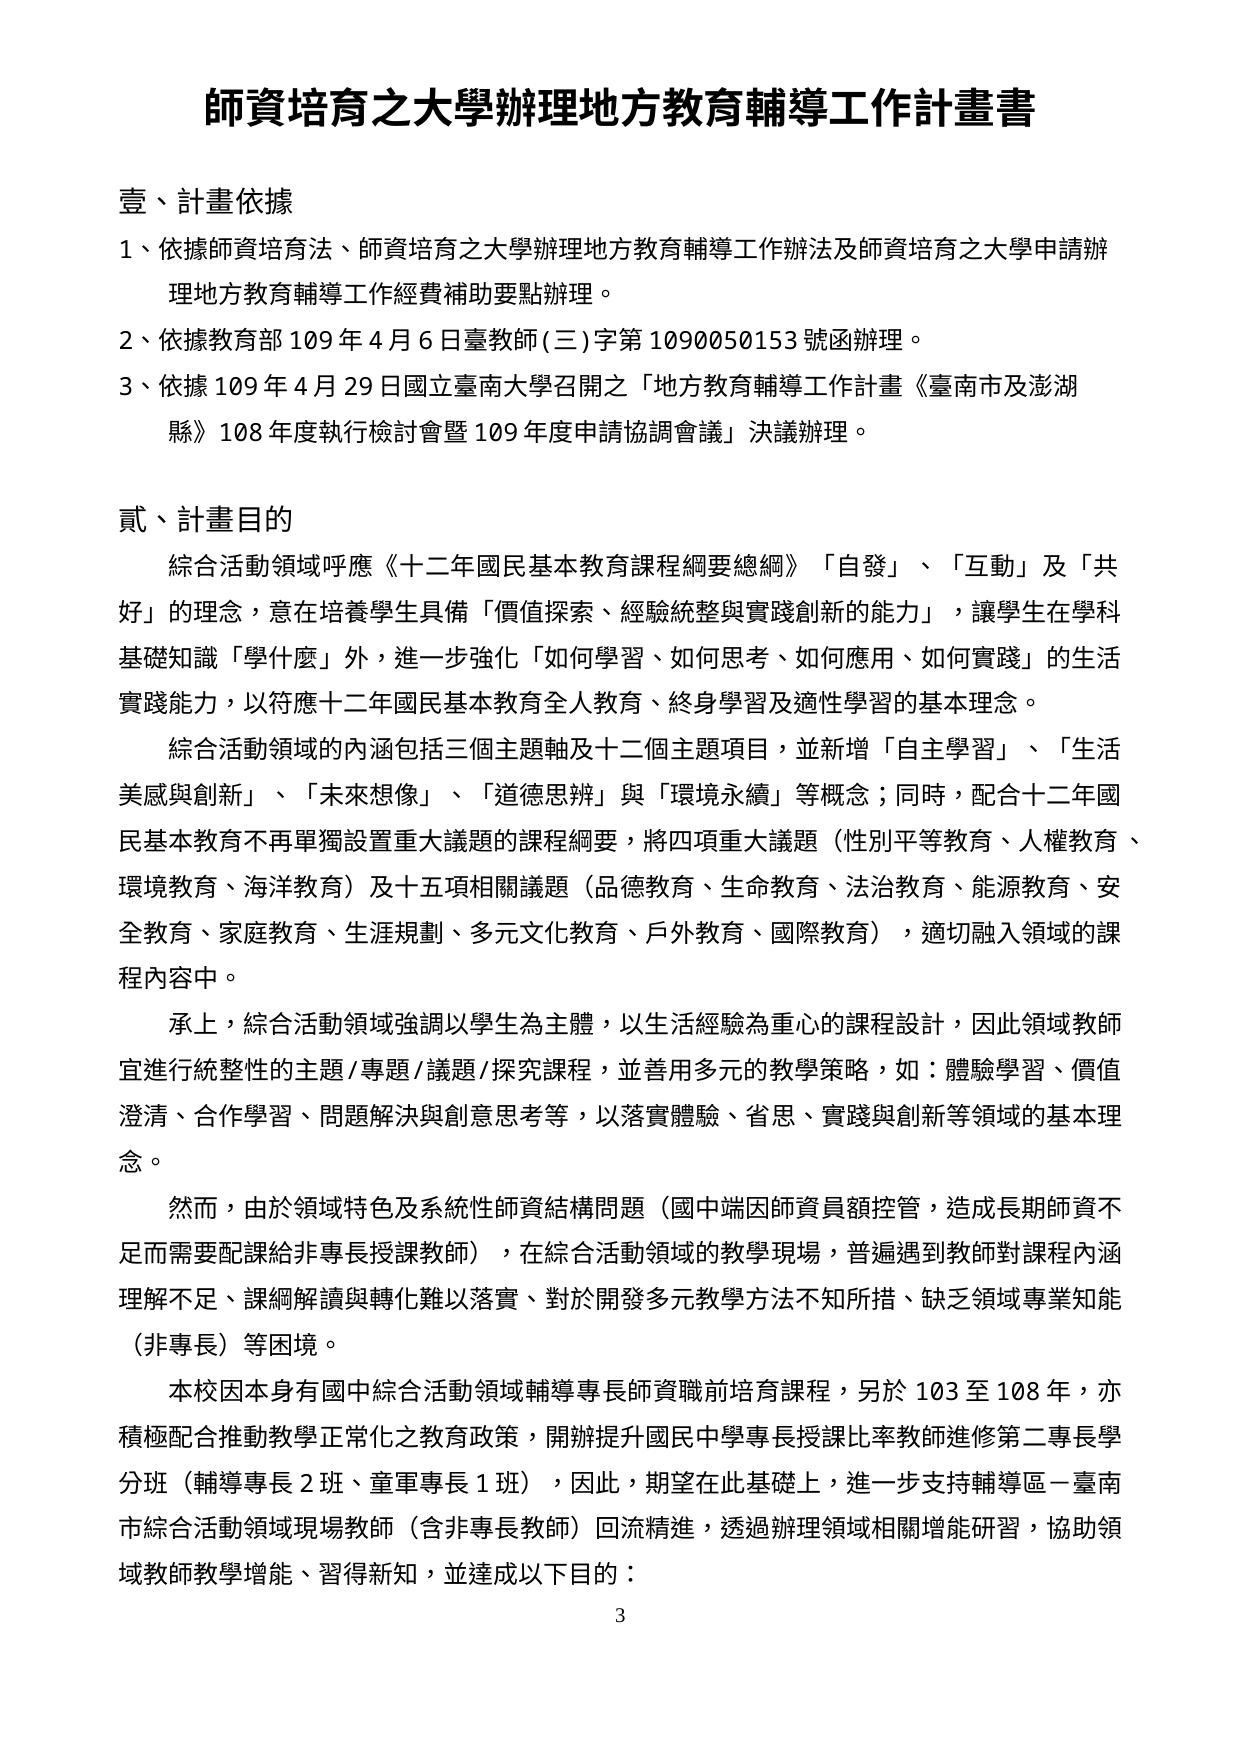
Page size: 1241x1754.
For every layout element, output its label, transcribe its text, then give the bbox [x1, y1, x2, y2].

list 依據師資培育法、師資培育之大學辦理地方教育輔導工作辦法及師資培育之大學申請辦理地方教育輔導工作經費補助要點辦理。 [118, 221, 1122, 313]
text 然而，由於領域特色及系統性師資結構問題（國中端因師資員額控管，造成長期師資不足而需要配課給非專長授課教師），在綜合活動領域的教學現場，普遍遇到教師對課程內涵理解不足、課綱解讀與轉化難以落實、對於開發多元教學方法不知所措、缺乏領域專業知能（非專長）等困境。 [118, 1180, 1122, 1364]
text 承上，綜合活動領域強調以學生為主體，以生活經驗為重心的課程設計，因此領域教師宜進行統整性的主題/專題/議題/探究課程，並善用多元的教學策略，如：體驗學習、價值澄清、合作學習、問題解決與創意思考等，以落實體驗、省思、實踐與創新等領域的基本理念。 [118, 997, 1122, 1180]
list 依據教育部109年4月6日臺教師(三)字第1090050153號函辦理。 [118, 313, 1122, 359]
text 師資培育之大學辦理地方教育輔導工作計畫書 [118, 75, 1122, 135]
text 壹、計畫依據 [118, 179, 1122, 221]
text 貳、計畫目的 [118, 496, 1122, 539]
text 綜合活動領域呼應《十二年國民基本教育課程綱要總綱》「自發」、「互動」及「共好」的理念，意在培養學生具備「價值探索、經驗統整與實踐創新的能力」，讓學生在學科基礎知識「學什麼」外，進一步強化「如何學習、如何思考、如何應用、如何實踐」的生活實踐能力，以符應十二年國民基本教育全人教育、終身學習及適性學習的基本理念。 [118, 539, 1122, 722]
text 本校因本身有國中綜合活動領域輔導專長師資職前培育課程，另於103至108年，亦積極配合推動教學正常化之教育政策，開辦提升國民中學專長授課比率教師進修第二專長學分班（輔導專長2班、童軍專長1班），因此，期望在此基礎上，進一步支持輔導區－臺南市綜合活動領域現場教師（含非專長教師）回流精進，透過辦理領域相關增能研習，協助領域教師教學增能、習得新知，並達成以下目的： [118, 1364, 1122, 1593]
text 綜合活動領域的內涵包括三個主題軸及十二個主題項目，並新增「自主學習」、「生活美感與創新」、「未來想像」、「道德思辨」與「環境永續」等概念；同時，配合十二年國民基本教育不再單獨設置重大議題的課程綱要，將四項重大議題（性別平等教育、人權教育、環境教育、海洋教育）及十五項相關議題（品德教育、生命教育、法治教育、能源教育、安全教育、家庭教育、生涯規劃、多元文化教育、戶外教育、國際教育），適切融入領域的課程內容中。 [118, 722, 1122, 997]
list 依據109年4月29日國立臺南大學召開之「地方教育輔導工作計畫《臺南市及澎湖縣》108年度執行檢討會暨109年度申請協調會議」決議辦理。 [118, 359, 1122, 451]
